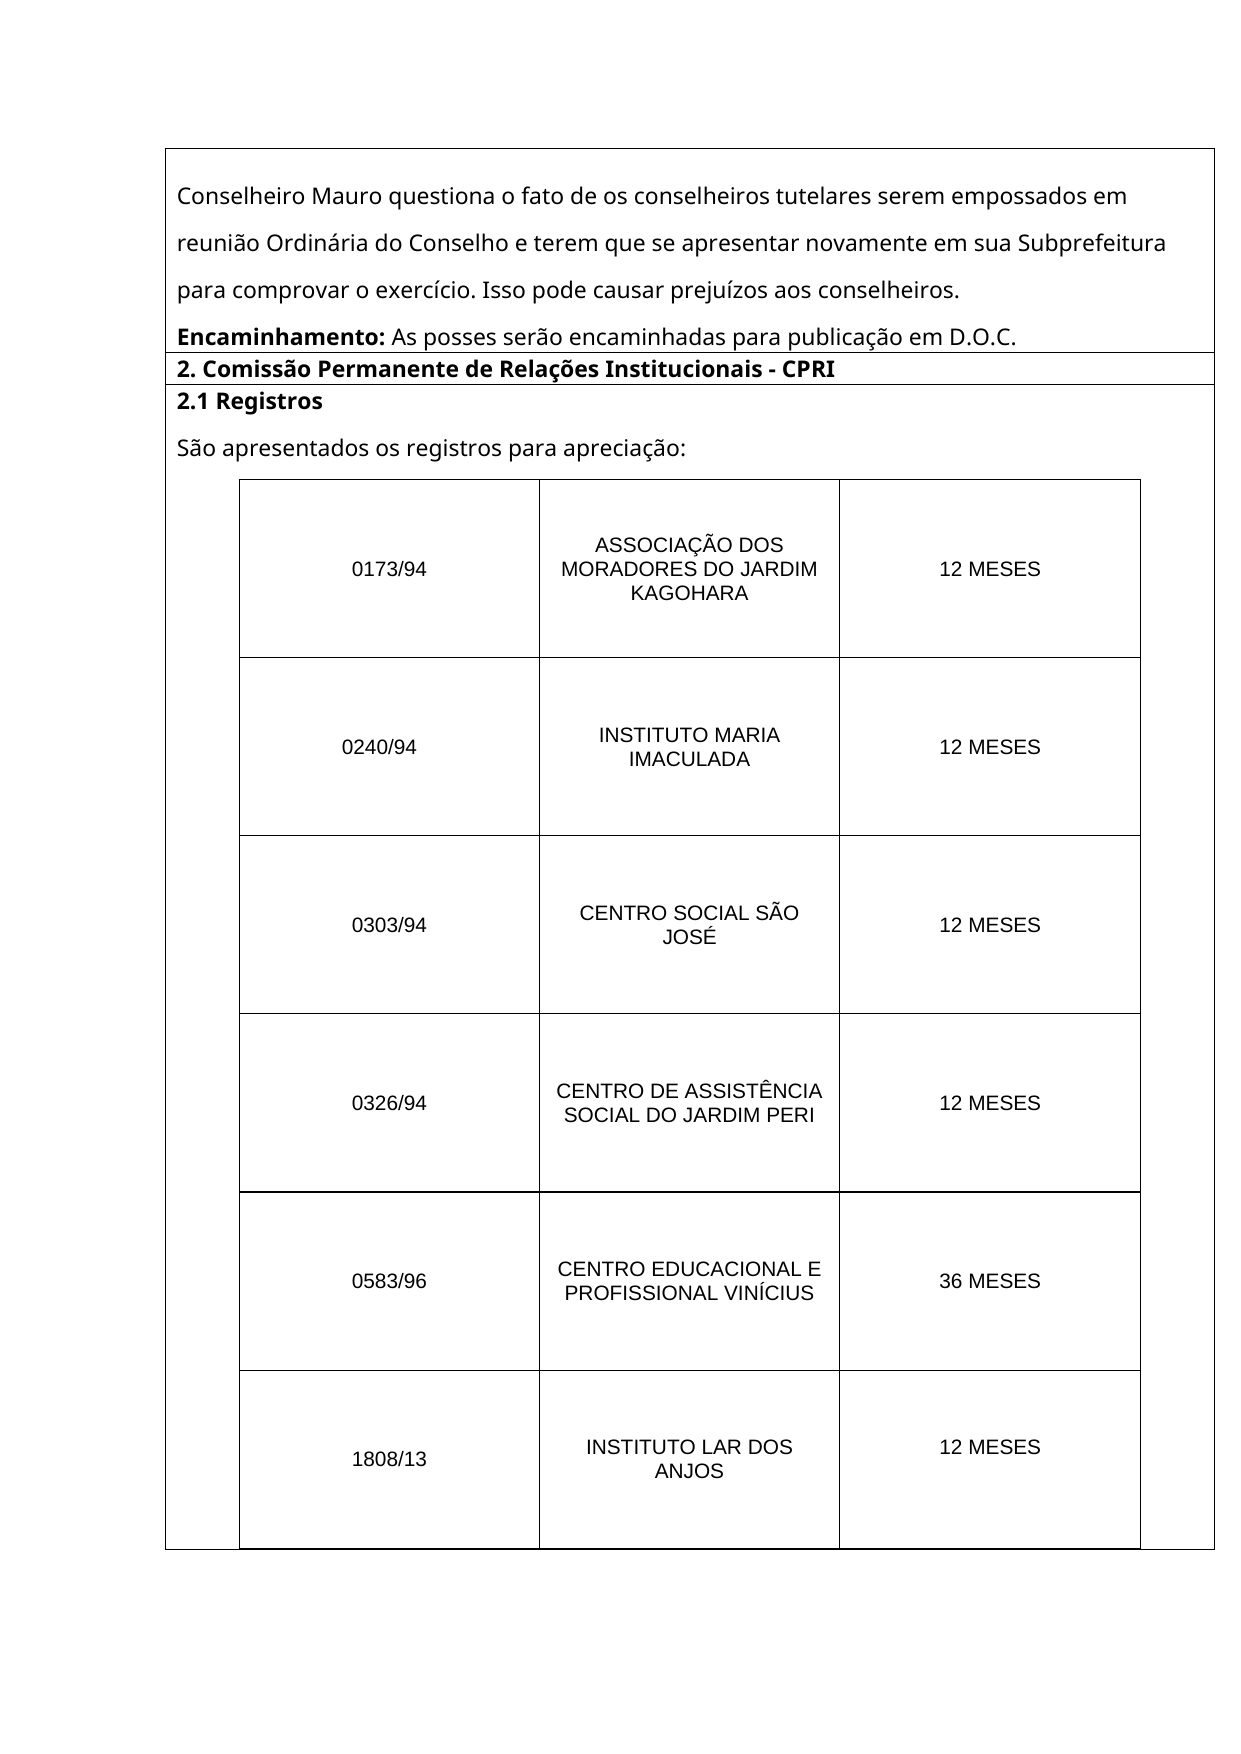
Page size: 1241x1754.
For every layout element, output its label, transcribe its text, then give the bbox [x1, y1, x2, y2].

table_cell 0303/94 [240, 836, 539, 1013]
table_cell 0240/94 [240, 658, 539, 835]
table_cell CENTRO EDUCACIONAL E PROFISSIONAL VINÍCIUS [540, 1193, 839, 1369]
table_cell 2.1 Registros São apresentados os registros para apreciação: [166, 385, 1214, 1549]
table_cell 12 MESES [840, 836, 1140, 1013]
table_cell Conselheiro Mauro questiona o fato de os conselheiros tutelares serem empossados em reunião Ordinária do Conselho e terem que se apresentar novamente em sua Subprefeitura para comprovar o exercício. Isso pode causar prejuízos aos conselheiros. Encaminhamento: As posses serão encaminhadas para publicação em D.O.C. [166, 149, 1214, 352]
table_cell 36 MESES [840, 1193, 1140, 1369]
table_header ASSOCIAÇÃO DOS MORADORES DO JARDIM KAGOHARA [540, 480, 839, 657]
table_cell 12 MESES [840, 1014, 1140, 1191]
table_cell 12 MESES [840, 1371, 1140, 1548]
table_cell CENTRO DE ASSISTÊNCIA SOCIAL DO JARDIM PERI [540, 1014, 839, 1191]
table_cell INSTITUTO LAR DOS ANJOS [540, 1371, 839, 1548]
table_cell 0326/94 [240, 1014, 539, 1191]
table_cell CENTRO SOCIAL SÃO JOSÉ [540, 836, 839, 1013]
table_cell 1808/13 [240, 1371, 539, 1548]
table_cell 0583/96 [240, 1193, 539, 1369]
table_cell 2. Comissão Permanente de Relações Institucionais - CPRI [166, 353, 1214, 384]
table_cell INSTITUTO MARIA IMACULADA [540, 658, 839, 835]
table_header 12 MESES [840, 480, 1140, 657]
table_header 0173/94 [240, 480, 539, 657]
table_cell 12 MESES [840, 658, 1140, 835]
